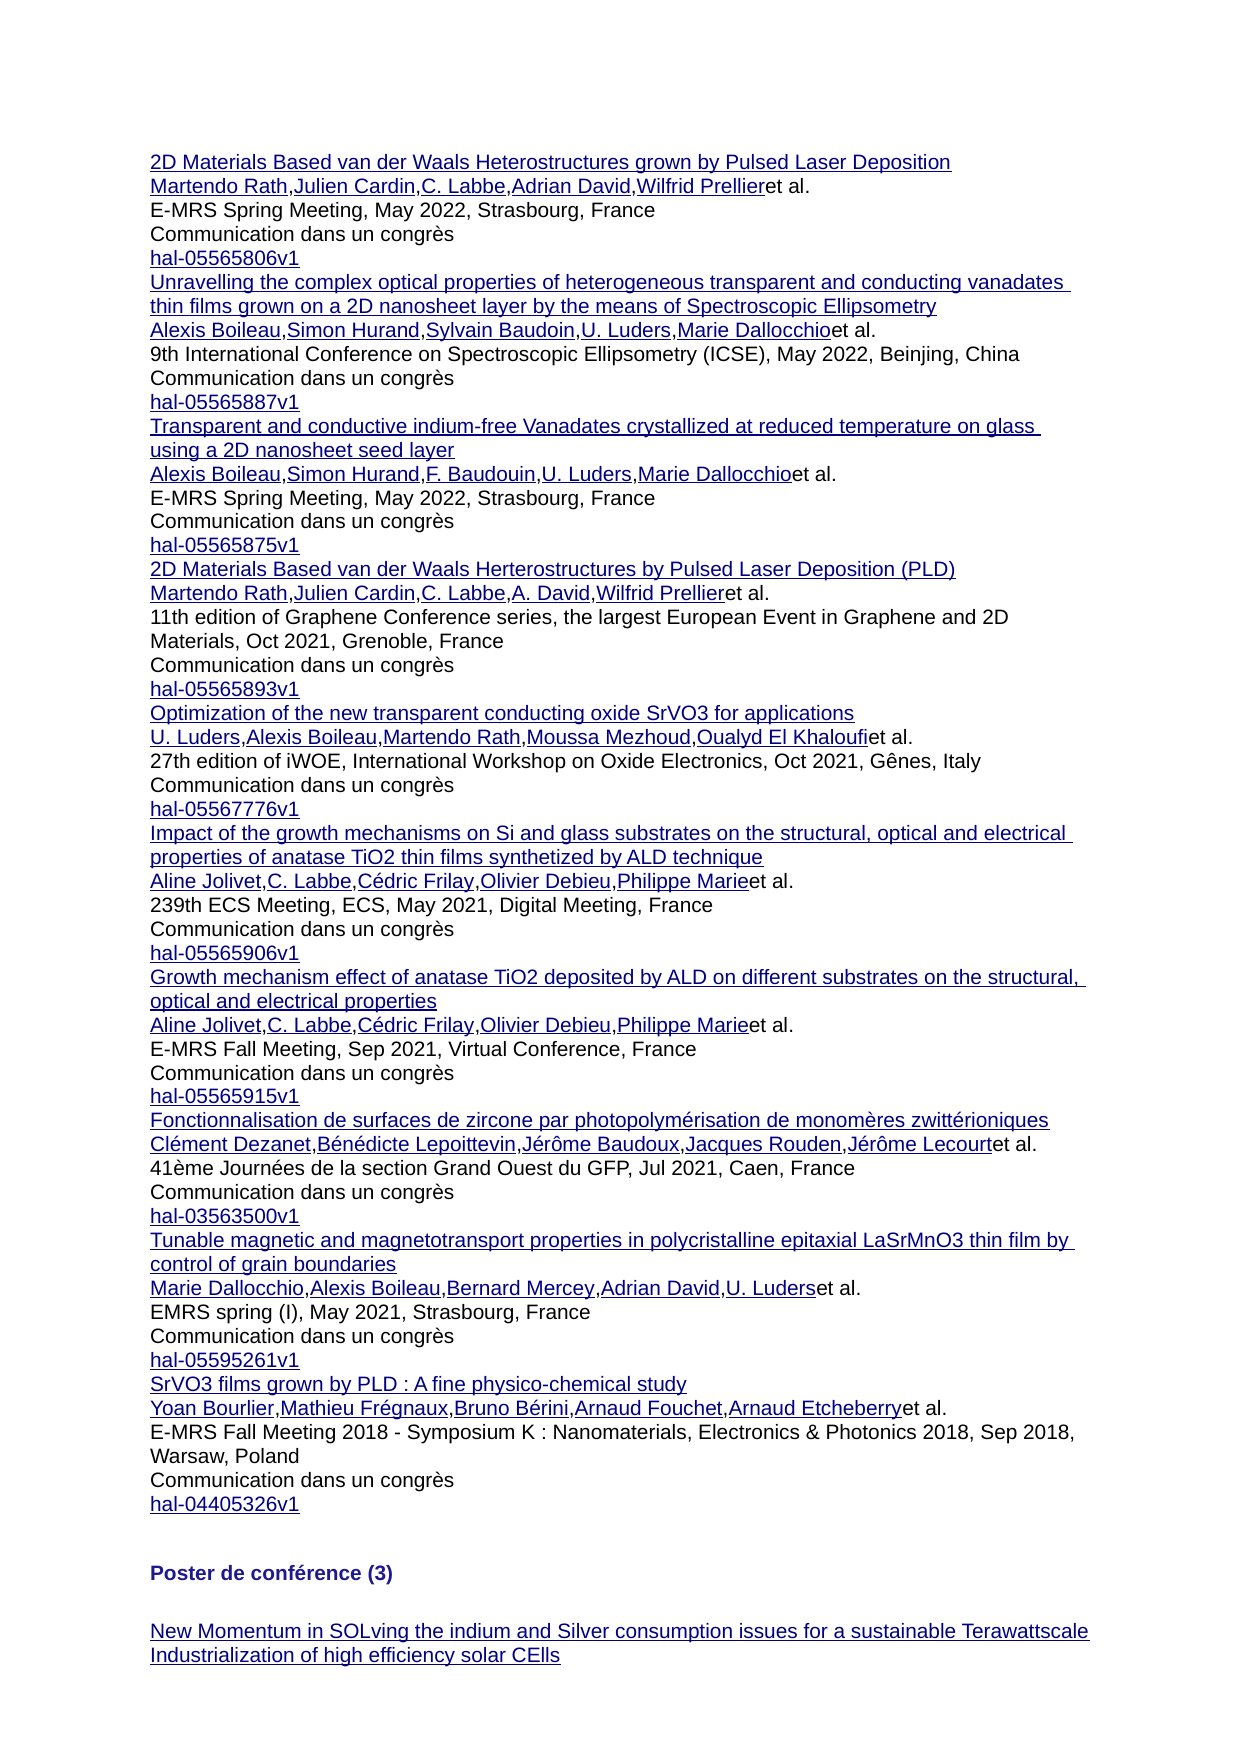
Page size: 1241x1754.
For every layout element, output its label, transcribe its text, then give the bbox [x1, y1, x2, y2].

table_header Industrialization of high efficiency solar CElls [150, 1641, 1090, 1667]
table_cell Tunable magnetic and magnetotransport properties in polycristalline epitaxial LaSrMnO3 thin film by control of grain boundaries Marie Dallocchio,Alexis Boileau,Bernard Mercey,Adrian David,U. Luderset al. EMRS spring (I), May 2021, Strasbourg, France Communication dans un congrès hal-05595261v1 [150, 1228, 1090, 1372]
table_cell SrVO3 films grown by PLD : A fine physico-chemical study Yoan Bourlier,Mathieu Frégnaux,Bruno Bérini,Arnaud Fouchet,Arnaud Etcheberryet al. E-MRS Fall Meeting 2018 - Symposium K : Nanomaterials, Electronics & Photonics 2018, Sep 2018, Warsaw, Poland Communication dans un congrès hal-04405326v1 [150, 1372, 1090, 1516]
table_cell Unravelling the complex optical properties of heterogeneous transparent and conducting vanadates thin films grown on a 2D nanosheet layer by the means of Spectroscopic Ellipsometry Alexis Boileau,Simon Hurand,Sylvain Baudoin,U. Luders,Marie Dallocchioet al. 9th International Conference on Spectroscopic Ellipsometry (ICSE), May 2022, Beinjing, China Communication dans un congrès hal-05565887v1 [150, 270, 1090, 413]
table_cell Optimization of the new transparent conducting oxide SrVO3 for applications U. Luders,Alexis Boileau,Martendo Rath,Moussa Mezhoud,Oualyd El Khaloufiet al. 27th edition of iWOE, International Workshop on Oxide Electronics, Oct 2021, Gênes, Italy Communication dans un congrès hal-05567776v1 [150, 701, 1090, 821]
table_header New Momentum in SOLving the indium and Silver consumption issues for a sustainable Terawattscale [150, 1619, 1090, 1640]
table_cell Fonctionnalisation de surfaces de zircone par photopolymérisation de monomères zwittérioniques Clément Dezanet,Bénédicte Lepoittevin,Jérôme Baudoux,Jacques Rouden,Jérôme Lecourtet al. 41ème Journées de la section Grand Ouest du GFP, Jul 2021, Caen, France Communication dans un congrès hal-03563500v1 [150, 1108, 1090, 1228]
table_cell 2D Materials Based van der Waals Heterostructures grown by Pulsed Laser Deposition Martendo Rath,Julien Cardin,C. Labbe,Adrian David,Wilfrid Prellieret al. E-MRS Spring Meeting, May 2022, Strasbourg, France Communication dans un congrès hal-05565806v1 [150, 150, 1090, 270]
subtitle Poster de conférence (3) [150, 1560, 1090, 1584]
table_cell Growth mechanism effect of anatase TiO2 deposited by ALD on different substrates on the structural, optical and electrical properties Aline Jolivet,C. Labbe,Cédric Frilay,Olivier Debieu,Philippe Marieet al. E-MRS Fall Meeting, Sep 2021, Virtual Conference, France Communication dans un congrès hal-05565915v1 [150, 965, 1090, 1108]
table_cell 2D Materials Based van der Waals Herterostructures by Pulsed Laser Deposition (PLD) Martendo Rath,Julien Cardin,C. Labbe,A. David,Wilfrid Prellieret al. 11th edition of Graphene Conference series, the largest European Event in Graphene and 2D Materials, Oct 2021, Grenoble, France Communication dans un congrès hal-05565893v1 [150, 557, 1090, 701]
table_cell Transparent and conductive indium-free Vanadates crystallized at reduced temperature on glass using a 2D nanosheet seed layer Alexis Boileau,Simon Hurand,F. Baudouin,U. Luders,Marie Dallocchioet al. E-MRS Spring Meeting, May 2022, Strasbourg, France Communication dans un congrès hal-05565875v1 [150, 414, 1090, 557]
table_cell Impact of the growth mechanisms on Si and glass substrates on the structural, optical and electrical properties of anatase TiO2 thin films synthetized by ALD technique Aline Jolivet,C. Labbe,Cédric Frilay,Olivier Debieu,Philippe Marieet al. 239th ECS Meeting, ECS, May 2021, Digital Meeting, France Communication dans un congrès hal-05565906v1 [150, 821, 1090, 964]
